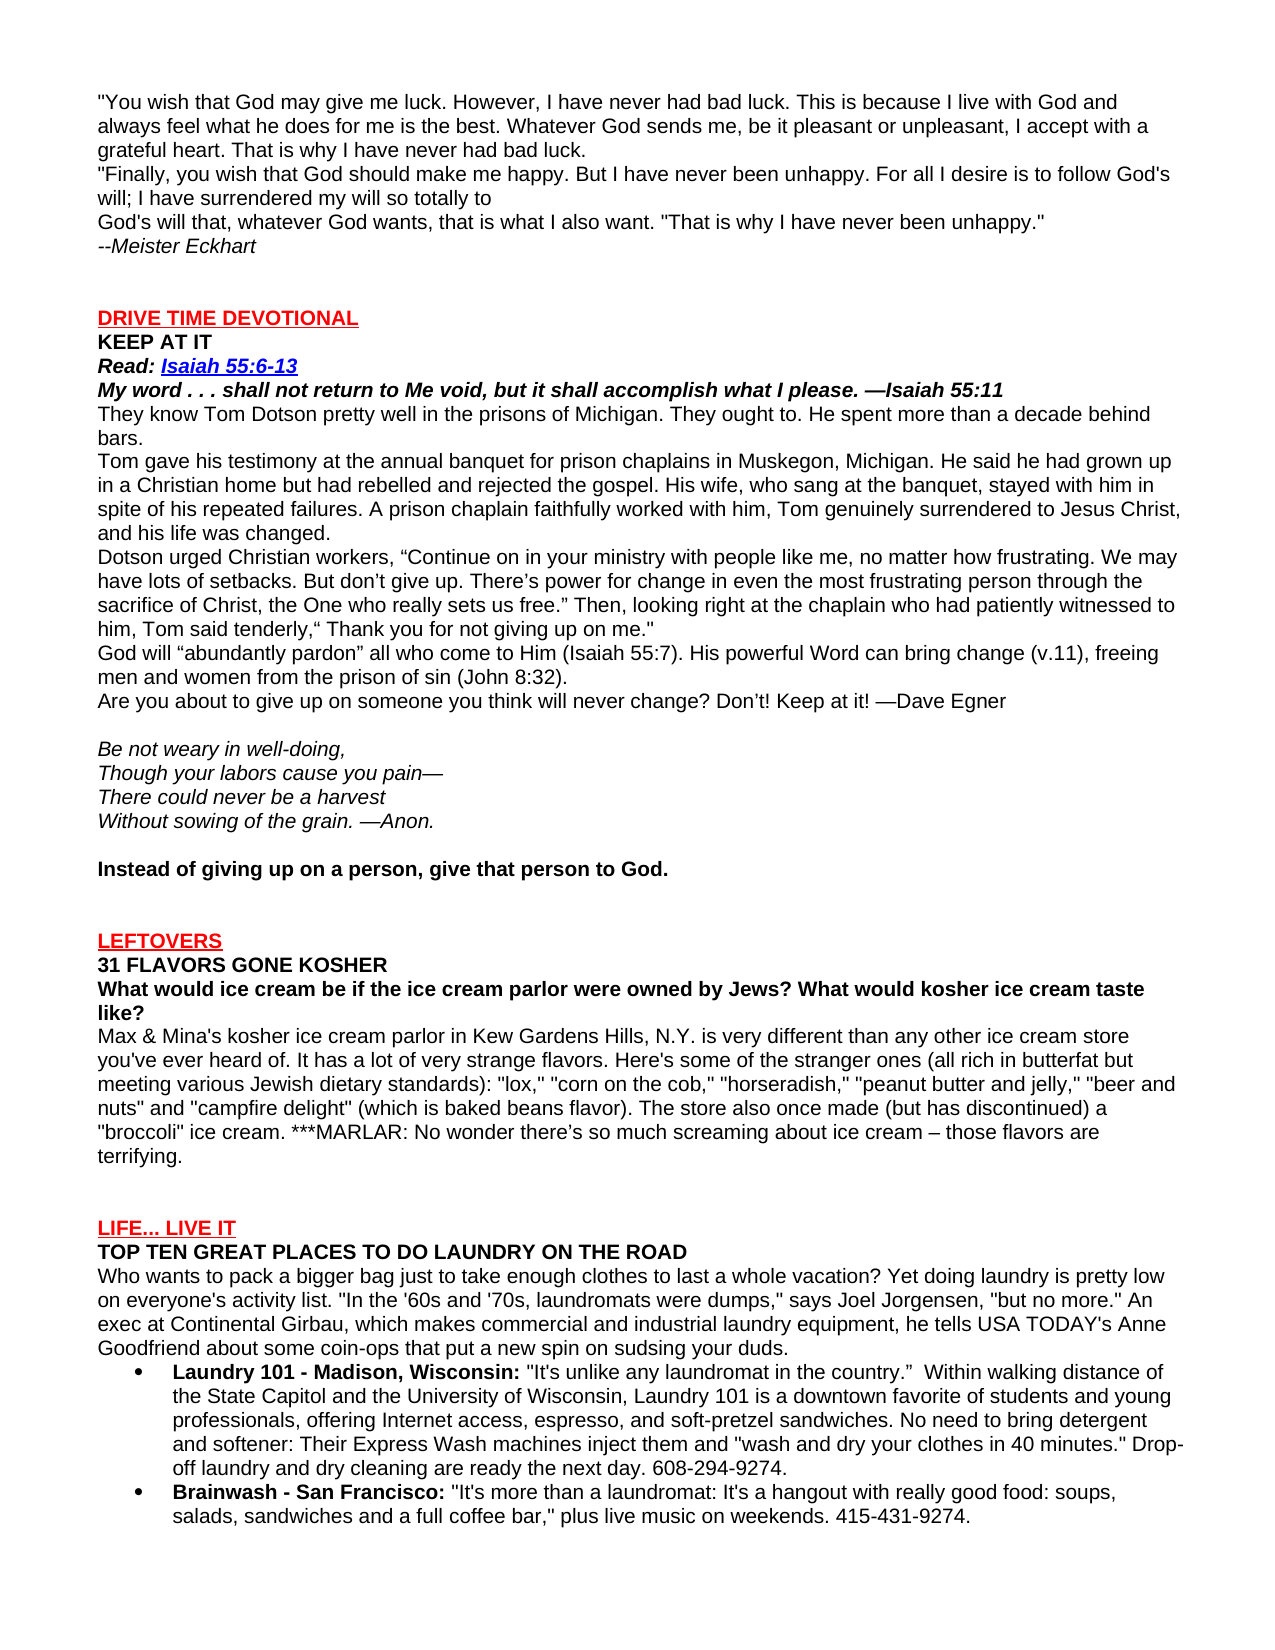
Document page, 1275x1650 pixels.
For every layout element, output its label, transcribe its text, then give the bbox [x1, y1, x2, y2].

text They know Tom Dotson pretty well in the prisons of Michigan. They ought to. He spent more than a decade behind bars. [97, 401, 1185, 449]
text TOP TEN GREAT PLACES TO DO LAUNDRY ON THE ROAD [97, 1240, 1185, 1264]
text What would ice cream be if the ice cream parlor were owned by Jews? What would kosher ice cream taste like? [97, 976, 1185, 1024]
text Dotson urged Christian workers, “Continue on in your ministry with people like me, no matter how frustrating. We may have lots of setbacks. But don’t give up. There’s power for change in even the most frustrating person through the sacrifice of Christ, the One who really sets us free.” Then, looking right at the chaplain who had patiently witnessed to him, Tom said tenderly,“ Thank you for not giving up on me." [97, 545, 1185, 641]
text "You wish that God may give me luck. However, I have never had bad luck. This is because I live with God and always feel what he does for me is the best. Whatever God sends me, be it pleasant or unpleasant, I accept with a grateful heart. That is why I have never had bad luck. [97, 90, 1185, 162]
text My word . . . shall not return to Me void, but it shall accomplish what I please. —Isaiah 55:11 [97, 377, 1185, 401]
text DRIVE TIME DEVOTIONAL [97, 306, 1185, 329]
text KEEP AT IT [97, 329, 1185, 353]
list Brainwash - San Francisco: "It's more than a laundromat: It's a hangout with really good food: soups, salads, sandwiches and a full coffee bar," plus live music on weekends. 415-431-9274. [135, 1480, 1185, 1528]
text Max & Mina's kosher ice cream parlor in Kew Gardens Hills, N.Y. is very different than any other ice cream store you've ever heard of. It has a lot of very strange flavors. Here's some of the stranger ones (all rich in butterfat but meeting various Jewish dietary standards): "lox," "corn on the cob," "horseradish," "peanut butter and jelly," "beer and nuts" and "campfire delight" (which is baked beans flavor). The store also once made (but has discontinued) a "broccoli" ice cream. ***MARLAR: No wonder there’s so much screaming about ice cream – those flavors are terrifying. [97, 1024, 1185, 1168]
subtitle LEFTOVERS [97, 928, 1185, 952]
text --Meister Eckhart [97, 234, 1185, 258]
text Be not weary in well-doing, Though your labors cause you pain— There could never be a harvest Without sowing of the grain. —Anon. [97, 737, 1185, 833]
text Read: Isaiah 55:6-13 [97, 353, 1185, 377]
text Instead of giving up on a person, give that person to God. [97, 857, 1185, 881]
text Who wants to pack a bigger bag just to take enough clothes to last a whole vacation? Yet doing laundry is pretty low on everyone's activity list. "In the '60s and '70s, laundromats were dumps," says Joel Jorgensen, "but no more." An exec at Continental Girbau, which makes commercial and industrial laundry equipment, he tells USA TODAY's Anne Goodfriend about some coin-ops that put a new spin on sudsing your duds. [97, 1264, 1185, 1360]
text God will “abundantly pardon” all who come to Him (Isaiah 55:7). His powerful Word can bring change (v.11), freeing men and women from the prison of sin (John 8:32). [97, 641, 1185, 689]
text 31 FLAVORS GONE KOSHER [97, 952, 1185, 976]
list Laundry 101 - Madison, Wisconsin: "It's unlike any laundromat in the country.” Within walking distance of the State Capitol and the University of Wisconsin, Laundry 101 is a downtown favorite of students and young professionals, offering Internet access, espresso, and soft-pretzel sandwiches. No need to bring detergent and softener: Their Express Wash machines inject them and "wash and dry your clothes in 40 minutes." Drop-off laundry and dry cleaning are ready the next day. 608-294-9274. [135, 1360, 1185, 1480]
text God's will that, whatever God wants, that is what I also want. "That is why I have never been unhappy." [97, 210, 1185, 234]
text Tom gave his testimony at the annual banquet for prison chaplains in Muskegon, Michigan. He said he had grown up in a Christian home but had rebelled and rejected the gospel. His wife, who sang at the banquet, stayed with him in spite of his repeated failures. A prison chaplain faithfully worked with him, Tom genuinely surrendered to Jesus Christ, and his life was changed. [97, 449, 1185, 545]
text "Finally, you wish that God should make me happy. But I have never been unhappy. For all I desire is to follow God's will; I have surrendered my will so totally to [97, 162, 1185, 210]
text Are you about to give up on someone you think will never change? Don’t! Keep at it! —Dave Egner [97, 689, 1185, 713]
text LIFE... LIVE IT [97, 1216, 1185, 1240]
